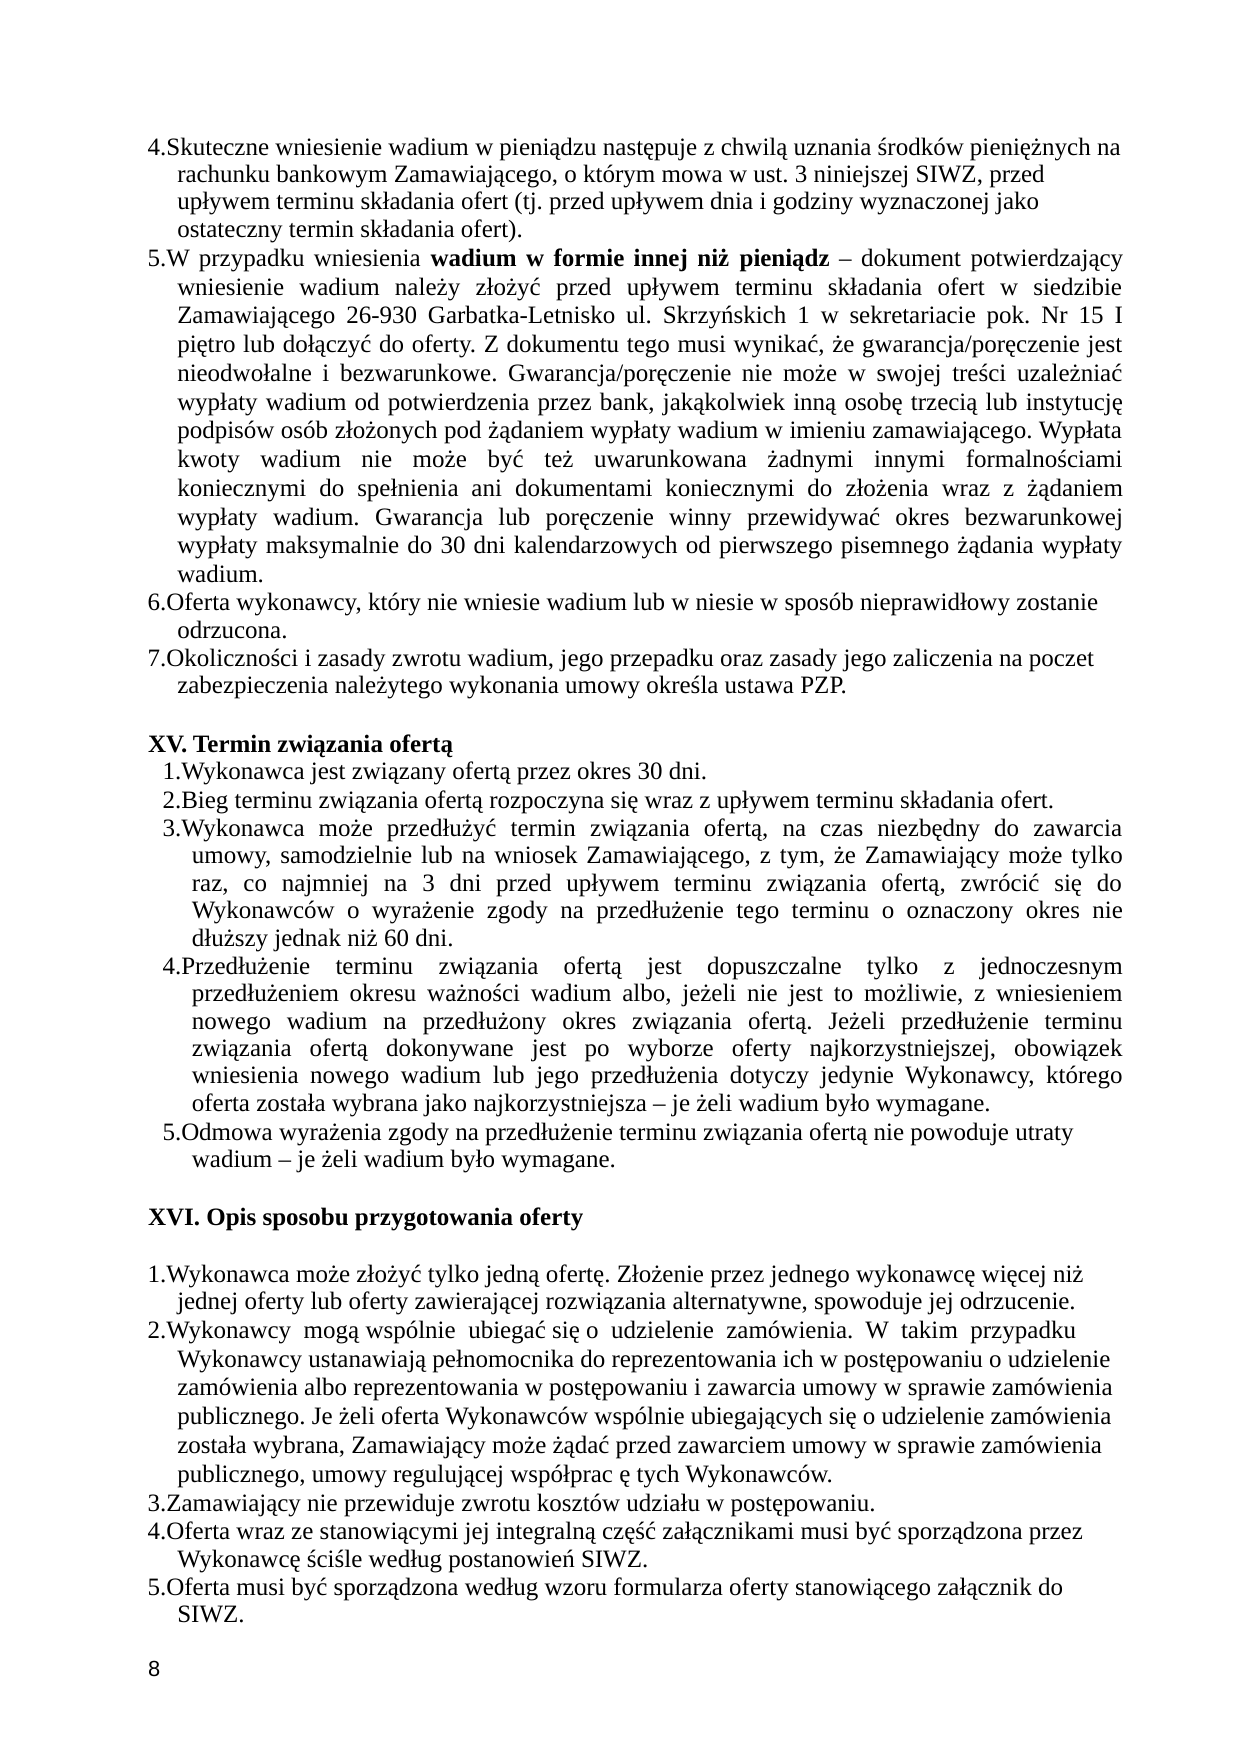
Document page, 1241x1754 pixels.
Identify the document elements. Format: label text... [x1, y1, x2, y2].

text 8 [148, 1656, 1123, 1681]
list Wykonawca może złożyć tylko jedną ofertę. Złożenie przez jednego wykonawcę więcej niż jednej oferty lub oferty zawierającej rozwiązania alternatywne, spowoduje jej odrzucenie. [147, 1260, 1123, 1315]
list Odmowa wyrażenia zgody na przedłużenie terminu związania ofertą nie powoduje utraty wadium – je żeli wadium było wymagane. [162, 1118, 1123, 1173]
list Skuteczne wniesienie wadium w pieniądzu następuje z chwilą uznania środków pieniężnych na rachunku bankowym Zamawiającego, o którym mowa w ust. 3 niniejszej SIWZ, przed upływem terminu składania ofert (tj. przed upływem dnia i godziny wyznaczonej jako ostateczny termin składania ofert). [147, 133, 1123, 243]
list Przedłużenie terminu związania ofertą jest dopuszczalne tylko z jednoczesnym przedłużeniem okresu ważności wadium albo, jeżeli nie jest to możliwie, z wniesieniem nowego wadium na przedłużony okres związania ofertą. Jeżeli przedłużenie terminu związania ofertą dokonywane jest po wyborze oferty najkorzystniejszej, obowiązek wniesienia nowego wadium lub jego przedłużenia dotyczy jedynie Wykonawcy, którego oferta została wybrana jako najkorzystniejsza – je żeli wadium było wymagane. [162, 952, 1123, 1117]
text Wykonawcy ustanawiają pełnomocnika do reprezentowania ich w postępowaniu o udzielenie zamówienia albo reprezentowania w postępowaniu i zawarcia umowy w sprawie zamówienia publicznego. Je żeli oferta Wykonawców wspólnie ubiegających się o udzielenie zamówienia została wybrana, Zamawiający może żądać przed zawarciem umowy w sprawie zamówienia publicznego, umowy regulującej współprac ę tych Wykonawców. [177, 1344, 1123, 1487]
list Wykonawca jest związany ofertą przez okres 30 dni. [162, 757, 1123, 785]
list Oferta wraz ze stanowiącymi jej integralną część załącznikami musi być sporządzona przez Wykonawcę ściśle według postanowień SIWZ. [147, 1518, 1123, 1572]
list Okoliczności i zasady zwrotu wadium, jego przepadku oraz zasady jego zaliczenia na poczet zabezpieczenia należytego wykonania umowy określa ustawa PZP. [147, 644, 1123, 699]
list Wykonawca może przedłużyć termin związania ofertą, na czas niezbędny do zawarcia umowy, samodzielnie lub na wniosek Zamawiającego, z tym, że Zamawiający może tylko raz, co najmniej na 3 dni przed upływem terminu związania ofertą, zwrócić się do Wykonawców o wyrażenie zgody na przedłużenie tego terminu o oznaczony okres nie dłuższy jednak niż 60 dni. [162, 814, 1123, 951]
list Oferta wykonawcy, który nie wniesie wadium lub w niesie w sposób nieprawidłowy zostanie odrzucona. [147, 589, 1115, 644]
text XVI. Opis sposobu przygotowania oferty [148, 1202, 1123, 1231]
list Oferta musi być sporządzona według wzoru formularza oferty stanowiącego załącznik do SIWZ. [147, 1573, 1123, 1628]
list W przypadku wniesienia wadium w formie innej niż pieniądz – dokument potwierdzający wniesienie wadium należy złożyć przed upływem terminu składania ofert w siedzibie Zamawiającego 26-930 Garbatka-Letnisko ul. Skrzyńskich 1 w sekretariacie pok. Nr 15 I piętro lub dołączyć do oferty. Z dokumentu tego musi wynikać, że gwarancja/poręczenie jest nieodwołalne i bezwarunkowe. Gwarancja/poręczenie nie może w swojej treści uzależniać wypłaty wadium od potwierdzenia przez bank, jakąkolwiek inną osobę trzecią lub instytucję podpisów osób złożonych pod żądaniem wypłaty wadium w imieniu zamawiającego. Wypłata kwoty wadium nie może być też uwarunkowana żadnymi innymi formalnościami koniecznymi do spełnienia ani dokumentami koniecznymi do złożenia wraz z żądaniem wypłaty wadium. Gwarancja lub poręczenie winny przewidywać okres bezwarunkowej wypłaty maksymalnie do 30 dni kalendarzowych od pierwszego pisemnego żądania wypłaty wadium. [147, 243, 1123, 588]
text XV. Termin związania ofertą [148, 729, 1123, 757]
list Zamawiający nie przewiduje zwrotu kosztów udziału w postępowaniu. [147, 1488, 1123, 1517]
list Wykonawcy mogą wspólnie ubiegać się o udzielenie zamówienia. W takim przypadku [147, 1315, 1123, 1344]
list Bieg terminu związania ofertą rozpoczyna się wraz z upływem terminu składania ofert. [162, 785, 1123, 813]
